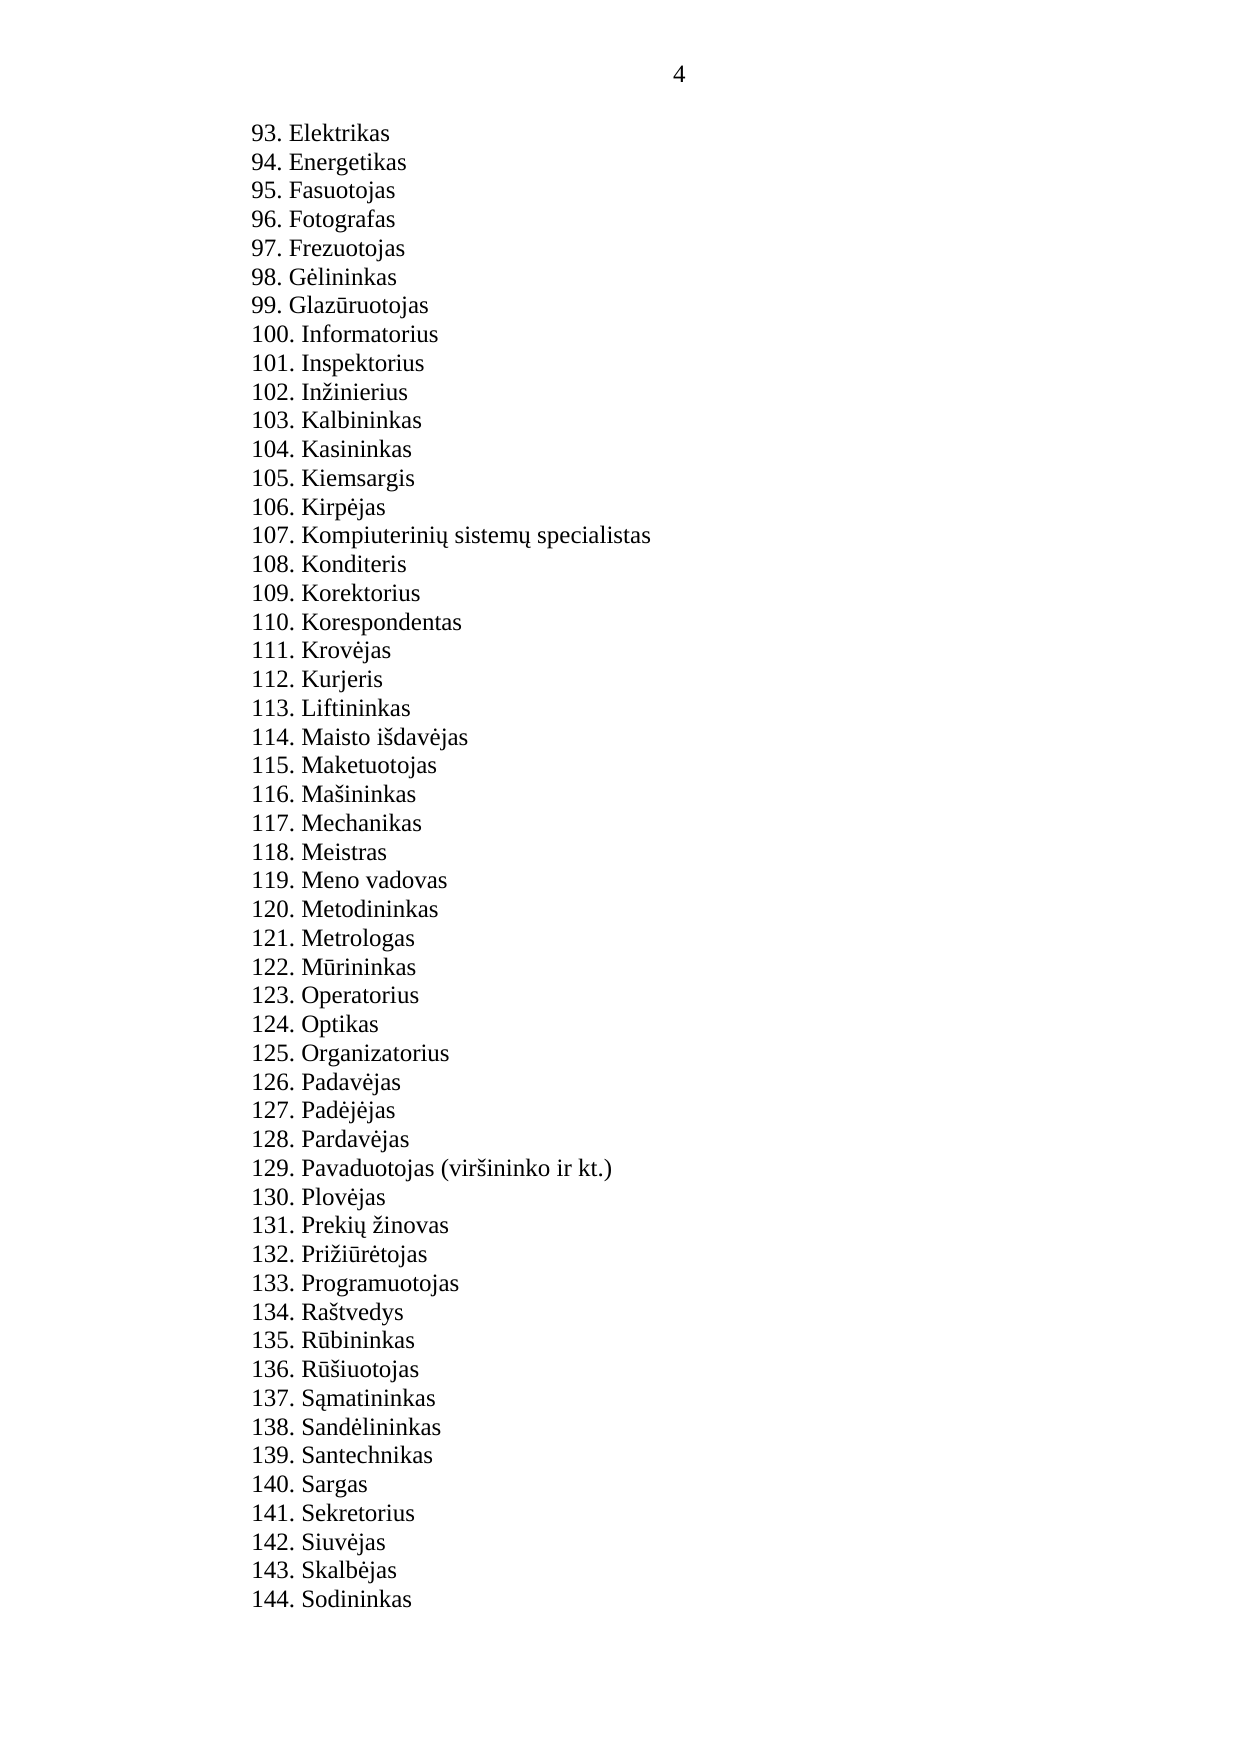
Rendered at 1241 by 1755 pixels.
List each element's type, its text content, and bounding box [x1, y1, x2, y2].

text 116. Mašininkas [177, 779, 1181, 808]
text 97. Frezuotojas [177, 233, 1181, 262]
text 134. Raštvedys [177, 1297, 1181, 1326]
text 130. Plovėjas [177, 1182, 1181, 1211]
text 139. Santechnikas [177, 1441, 1181, 1469]
text 105. Kiemsargis [177, 463, 1181, 492]
text 98. Gėlininkas [177, 262, 1181, 291]
text 93. Elektrikas [177, 118, 1181, 147]
text 133. Programuotojas [177, 1268, 1181, 1297]
text 123. Operatorius [177, 981, 1181, 1009]
text 122. Mūrininkas [177, 952, 1181, 981]
text 115. Maketuotojas [177, 751, 1181, 779]
text 121. Metrologas [177, 923, 1181, 952]
text 129. Pavaduotojas (viršininko ir kt.) [177, 1153, 1181, 1182]
text 141. Sekretorius [177, 1498, 1181, 1527]
text 135. Rūbininkas [177, 1326, 1181, 1354]
text 118. Meistras [177, 837, 1181, 866]
text 103. Kalbininkas [177, 406, 1181, 434]
text 101. Inspektorius [177, 348, 1181, 377]
text 95. Fasuotojas [177, 176, 1181, 204]
text 114. Maisto išdavėjas [177, 722, 1181, 751]
text 110. Korespondentas [177, 607, 1181, 636]
text 124. Optikas [177, 1009, 1181, 1038]
text 112. Kurjeris [177, 664, 1181, 693]
text 143. Skalbėjas [177, 1556, 1181, 1584]
text 140. Sargas [177, 1469, 1181, 1498]
text 131. Prekių žinovas [177, 1211, 1181, 1239]
text 120. Metodininkas [177, 894, 1181, 923]
text 107. Kompiuterinių sistemų specialistas [177, 521, 1181, 549]
text 113. Liftininkas [177, 693, 1181, 722]
text 138. Sandėlininkas [177, 1412, 1181, 1441]
text 137. Sąmatininkas [177, 1383, 1181, 1412]
text 128. Pardavėjas [177, 1124, 1181, 1153]
text 94. Energetikas [177, 147, 1181, 176]
text 102. Inžinierius [177, 377, 1181, 406]
text 132. Prižiūrėtojas [177, 1239, 1181, 1268]
text 126. Padavėjas [177, 1067, 1181, 1096]
text 111. Krovėjas [177, 636, 1181, 664]
text 125. Organizatorius [177, 1038, 1181, 1067]
text 136. Rūšiuotojas [177, 1354, 1181, 1383]
text 119. Meno vadovas [177, 866, 1181, 894]
text 127. Padėjėjas [177, 1096, 1181, 1124]
text 106. Kirpėjas [177, 492, 1181, 521]
text 142. Siuvėjas [177, 1527, 1181, 1556]
text 104. Kasininkas [177, 434, 1181, 463]
text 109. Korektorius [177, 578, 1181, 607]
text 108. Konditeris [177, 549, 1181, 578]
text 144. Sodininkas [177, 1584, 1181, 1613]
text 100. Informatorius [177, 319, 1181, 348]
text 99. Glazūruotojas [177, 291, 1181, 319]
text 96. Fotografas [177, 204, 1181, 233]
text 117. Mechanikas [177, 808, 1181, 837]
